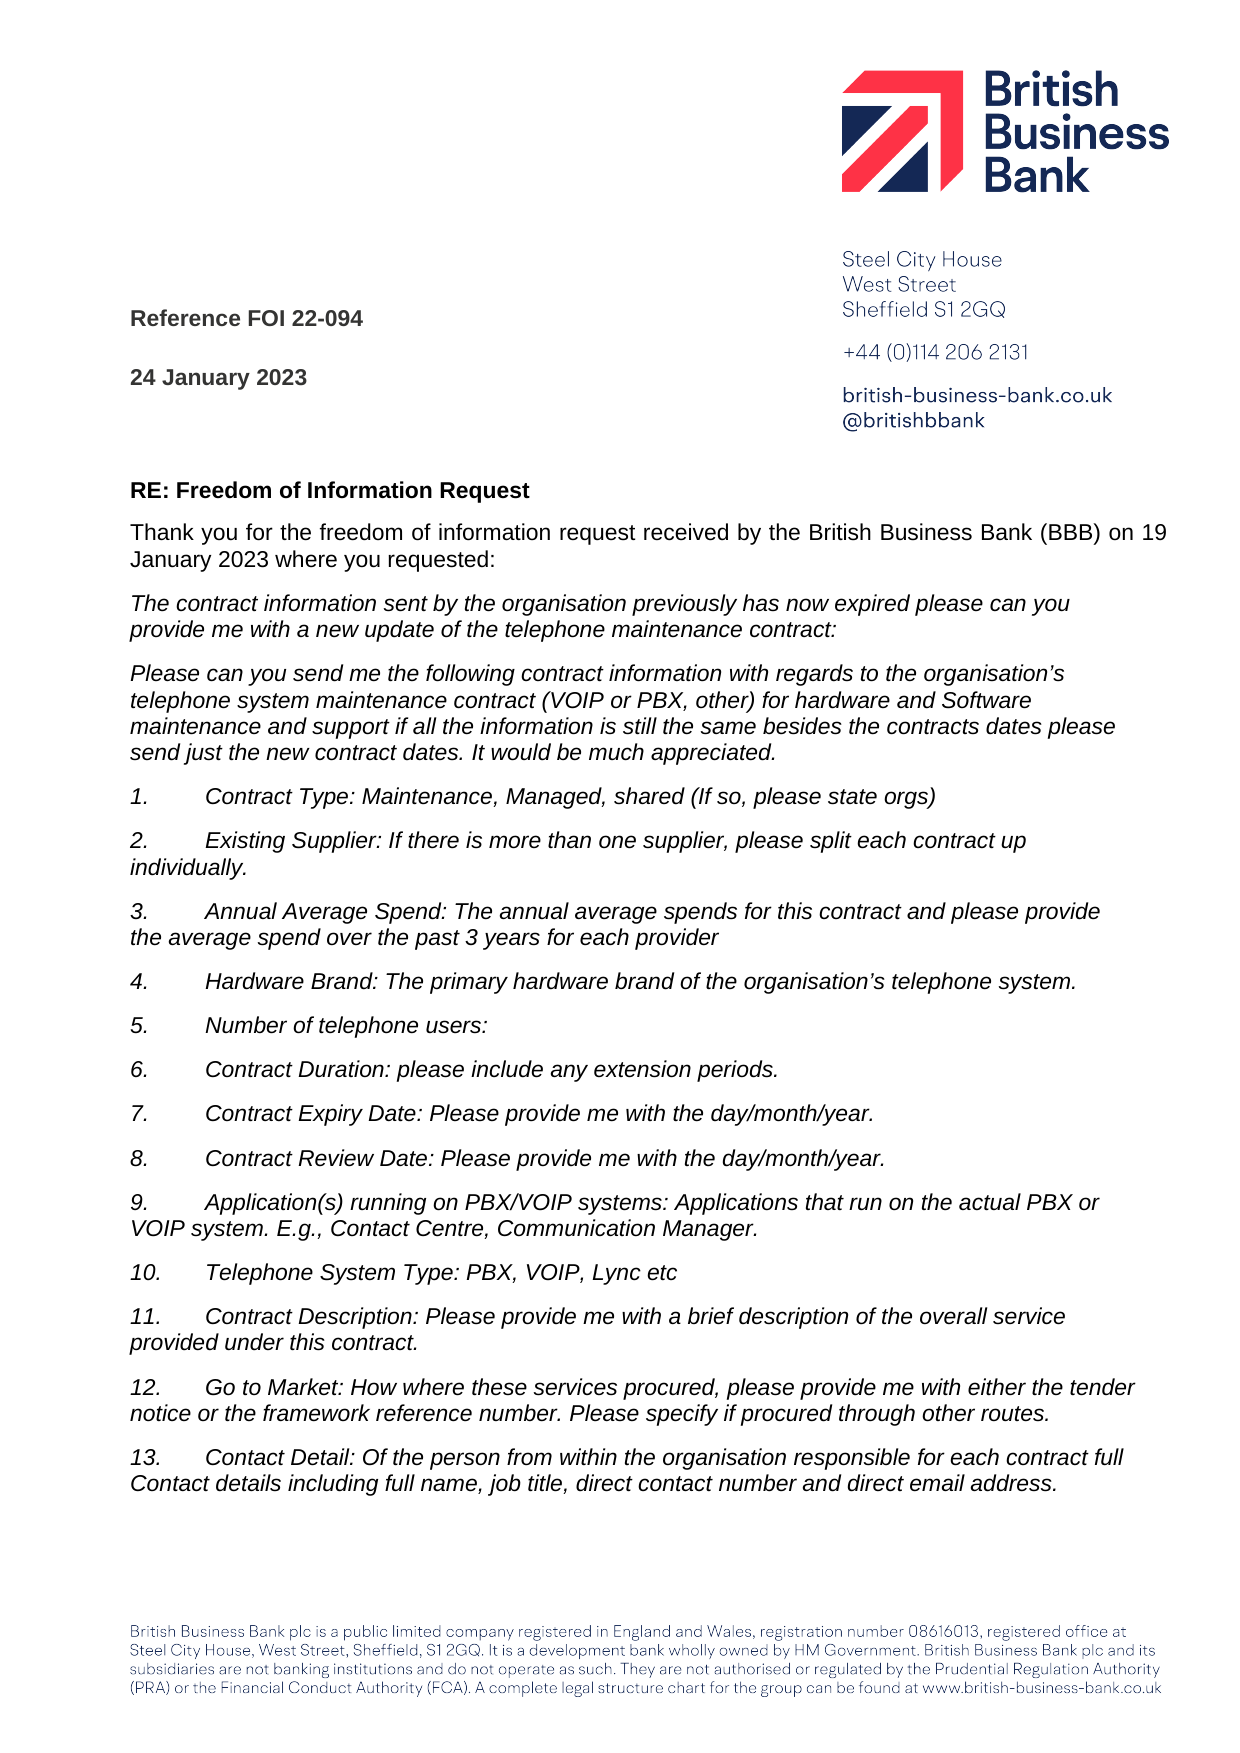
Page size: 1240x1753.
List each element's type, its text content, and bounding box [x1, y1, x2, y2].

text Thank you for the freedom of information request received by the British Business Bank (BBB) on 19 January 2023 where you requested: [130, 519, 1169, 572]
text Please can you send me the following contract information with regards to the organisation’s telephone system maintenance contract (VOIP or PBX, other) for hardware and Software maintenance and support if all the information is still the same besides the contracts dates please send just the new contract dates. It would be much appreciated. [130, 660, 1139, 766]
text The contract information sent by the organisation previously has now expired please can you provide me with a new update of the telephone maintenance contract: [130, 590, 1139, 642]
list Contract Type: Maintenance, Managed, shared (If so, please state orgs) [130, 783, 1139, 810]
list Existing Supplier: If there is more than one supplier, please split each contract up individually. [130, 827, 1139, 880]
list Contact Detail: Of the person from within the organisation responsible for each contract full Contact details including full name, job title, direct contact number and direct email address. [130, 1444, 1139, 1497]
list Telephone System Type: PBX, VOIP, Lync etc [130, 1259, 1139, 1285]
list Contract Expiry Date: Please provide me with the day/month/year. [130, 1100, 1139, 1127]
text RE: Freedom of Information Request [130, 477, 1169, 503]
text Reference FOI 22-094 [130, 303, 1169, 333]
list Application(s) running on PBX/VOIP systems: Applications that run on the actual PBX or VOIP system. E.g., Contact Centre, Communication Manager. [130, 1188, 1139, 1241]
list Annual Average Spend: The annual average spends for this contract and please provide the average spend over the past 3 years for each provider [130, 898, 1139, 951]
list Hardware Brand: The primary hardware brand of the organisation’s telephone system. [130, 968, 1139, 994]
text 24 January 2023 [130, 362, 1169, 391]
list Contract Review Date: Please provide me with the day/month/year. [130, 1144, 1139, 1171]
list Contract Description: Please provide me with a brief description of the overall service provided under this contract. [130, 1303, 1139, 1356]
list Number of telephone users: [130, 1012, 1139, 1039]
list Contract Duration: please include any extension periods. [130, 1056, 1139, 1083]
list Go to Market: How where these services procured, please provide me with either the tender notice or the framework reference number. Please specify if procured through other routes. [130, 1373, 1139, 1426]
